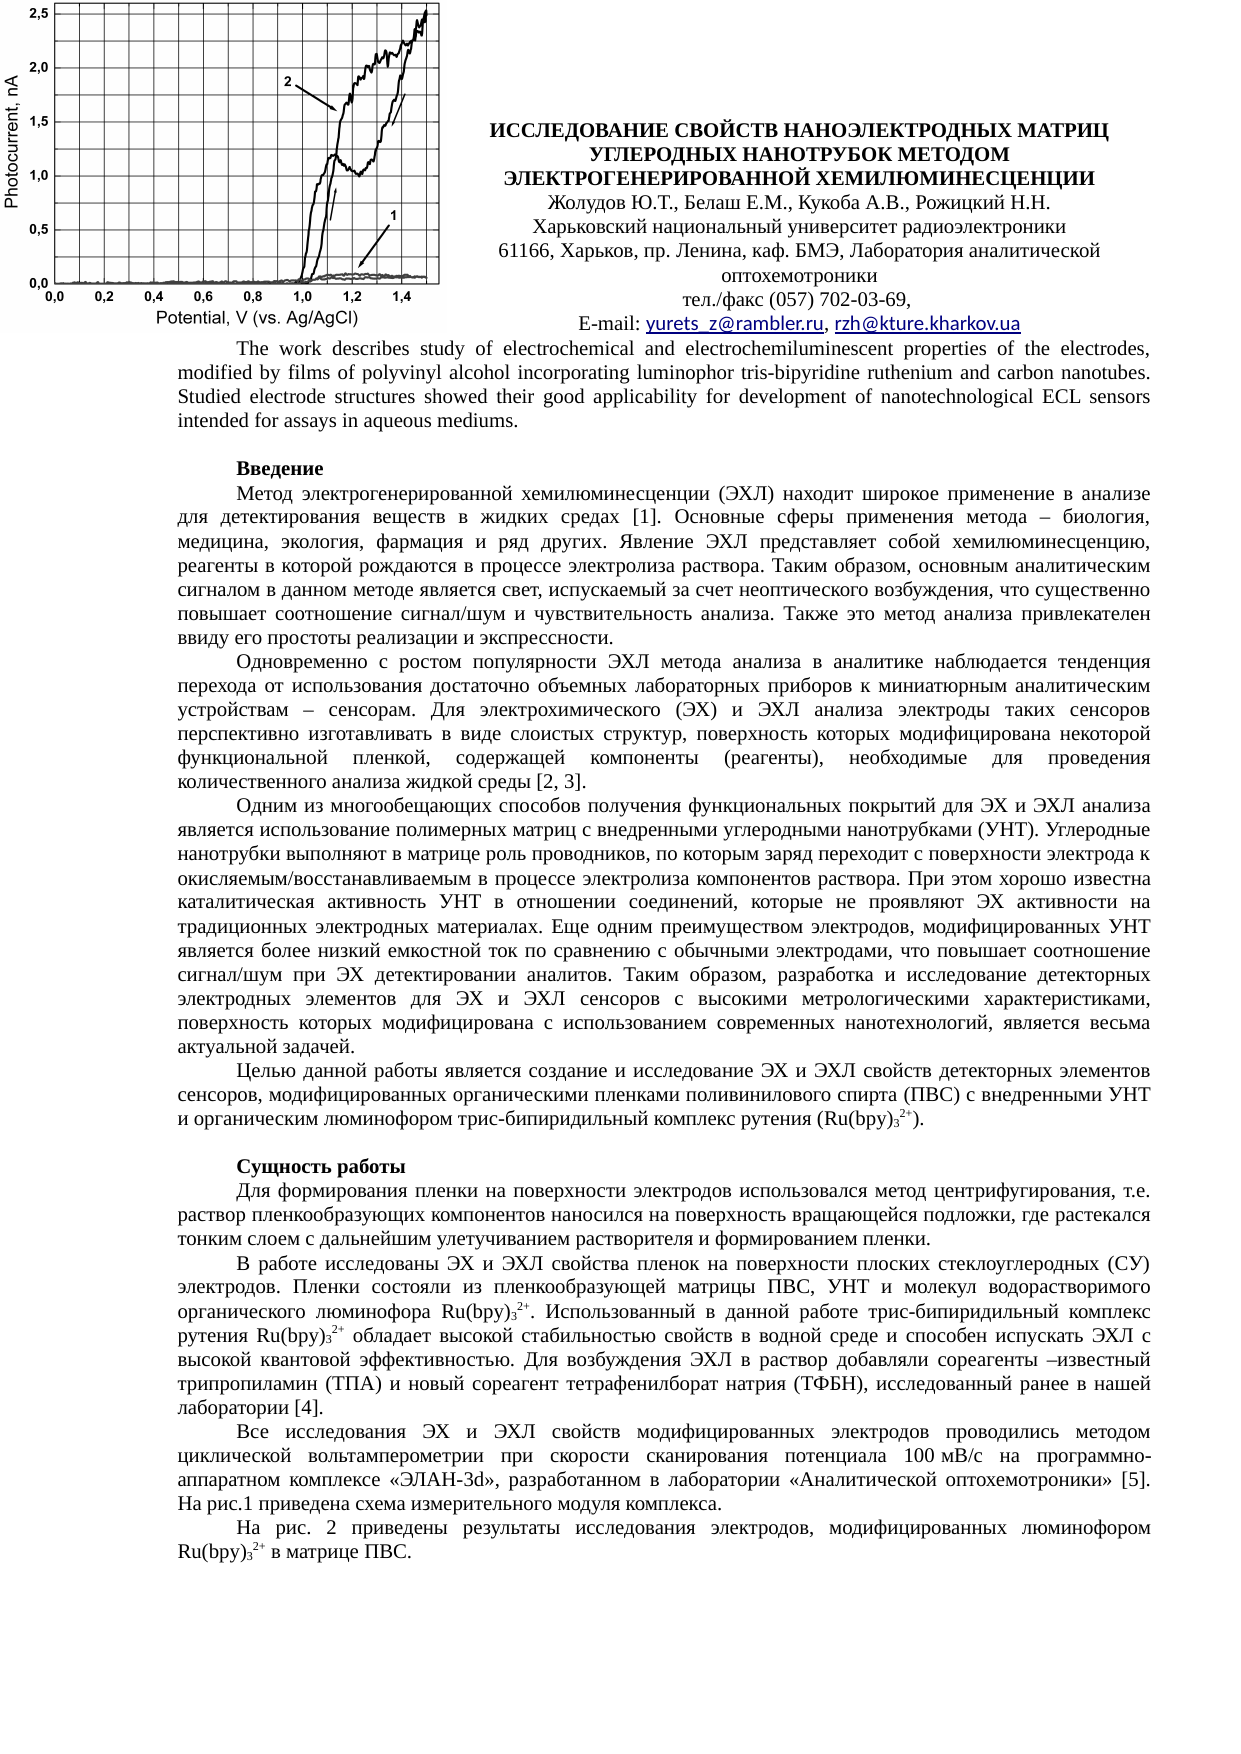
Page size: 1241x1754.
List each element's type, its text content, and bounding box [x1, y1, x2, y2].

text тел./факс (057) 702-03-69, [447, 287, 1152, 311]
text Все исследования ЭХ и ЭХЛ свойств модифицированных электродов проводились методом циклической вольтамперометрии при скорости сканирования потенциала 100 мВ/с на программно-аппаратном комплексе «ЭЛАН-3d», разработанном в лаборатории «Аналитической оптохемотроники» [5]. На рис.1 приведена схема измерительного модуля комплекса. [177, 1419, 1152, 1515]
picture [0, 0, 447, 333]
text На рис. 2 приведены результаты исследования электродов, модифицированных люминофором Ru(bpy)32+ в матрице ПВС. [177, 1515, 1152, 1563]
text Для формирования пленки на поверхности электродов использовался метод центрифугирования, т.е. раствор пленкообразующих компонентов наносился на поверхность вращающейся подложки, где растекался тонким слоем с дальнейшим улетучиванием растворителя и формированием пленки. [177, 1178, 1152, 1250]
text Целью данной работы является создание и исследование ЭХ и ЭХЛ свойств детекторных элементов сенсоров, модифицированных органическими пленками поливинилового спирта (ПВС) с внедренными УНТ и органическим люминофором трис-бипиридильный комплекс рутения (Ru(bpy)32+). [177, 1058, 1152, 1130]
text E-mail: yurets_z@rambler.ru, rzh@kture.kharkov.ua [177, 311, 1152, 336]
text Харьковский национальный университет радиоэлектроники [447, 214, 1152, 238]
text The work describes study of electrochemical and electrochemiluminescent properties of the electrodes, modified by films of polyvinyl alcohol incorporating luminophor tris-bipyridine ruthenium and carbon nanotubes. Studied electrode structures showed their good applicability for development of nanotechnological ECL sensors intended for assays in aqueous mediums. [177, 336, 1152, 432]
text Введение [177, 456, 1152, 480]
text 61166, Харьков, пр. Ленина, каф. БМЭ, Лаборатория аналитической оптохемотроники [447, 238, 1152, 287]
text ИССЛЕДОВАНИЕ СВОЙСТВ НАНОЭЛЕКТРОДНЫХ МАТРИЦ УГЛЕРОДНЫХ НАНОТРУБОК МЕТОДОМ ЭЛЕКТРОГЕНЕРИРОВАННОЙ ХЕМИЛЮМИНЕСЦЕНЦИИ [447, 118, 1152, 190]
text Одним из многообещающих способов получения функциональных покрытий для ЭХ и ЭХЛ анализа является использование полимерных матриц с внедренными углеродными нанотрубками (УНТ). Углеродные нанотрубки выполняют в матрице роль проводников, по которым заряд переходит с поверхности электрода к окисляемым/восстанавливаемым в процессе электролиза компонентов раствора. При этом хорошо известна каталитическая активность УНТ в отношении соединений, которые не проявляют ЭХ активности на традиционных электродных материалах. Еще одним преимуществом электродов, модифицированных УНТ является более низкий емкостной ток по сравнению с обычными электродами, что повышает соотношение сигнал/шум при ЭХ детектировании аналитов. Таким образом, разработка и исследование детекторных электродных элементов для ЭХ и ЭХЛ сенсоров с высокими метрологическими характеристиками, поверхность которых модифицирована с использованием современных нанотехнологий, является весьма актуальной задачей. [177, 793, 1152, 1058]
text Одновременно с ростом популярности ЭХЛ метода анализа в аналитике наблюдается тенденция перехода от использования достаточно объемных лабораторных приборов к миниатюрным аналитическим устройствам – сенсорам. Для электрохимического (ЭХ) и ЭХЛ анализа электроды таких сенсоров перспективно изготавливать в виде слоистых структур, поверхность которых модифицирована некоторой функциональной пленкой, содержащей компоненты (реагенты), необходимые для проведения количественного анализа жидкой среды [2, 3]. [177, 649, 1152, 793]
text Метод электрогенерированной хемилюминесценции (ЭХЛ) находит широкое применение в анализе для детектирования веществ в жидких средах [1]. Основные сферы применения метода – биология, медицина, экология, фармация и ряд других. Явление ЭХЛ представляет собой хемилюминесценцию, реагенты в которой рождаются в процессе электролиза раствора. Таким образом, основным аналитическим сигналом в данном методе является свет, испускаемый за счет неоптического возбуждения, что существенно повышает соотношение сигнал/шум и чувствительность анализа. Также это метод анализа привлекателен ввиду его простоты реализации и экспрессности. [177, 480, 1152, 649]
text Сущность работы [177, 1154, 1152, 1178]
text В работе исследованы ЭХ и ЭХЛ свойства пленок на поверхности плоских стеклоуглеродных (СУ) электродов. Пленки состояли из пленкообразующей матрицы ПВС, УНТ и молекул водорастворимого органического люминофора Ru(bpy)32+. Использованный в данной работе трис-бипиридильный комплекс рутения Ru(bpy)32+ обладает высокой стабильностью свойств в водной среде и способен испускать ЭХЛ с высокой квантовой эффективностью. Для возбуждения ЭХЛ в раствор добавляли сореагенты –известный трипропиламин (ТПА) и новый сореагент тетрафенилборат натрия (ТФБН), исследованный ранее в нашей лаборатории [4]. [177, 1250, 1152, 1419]
text Жолудов Ю.Т., Белаш Е.М., Кукоба А.В., Рожицкий Н.Н. [447, 190, 1152, 214]
